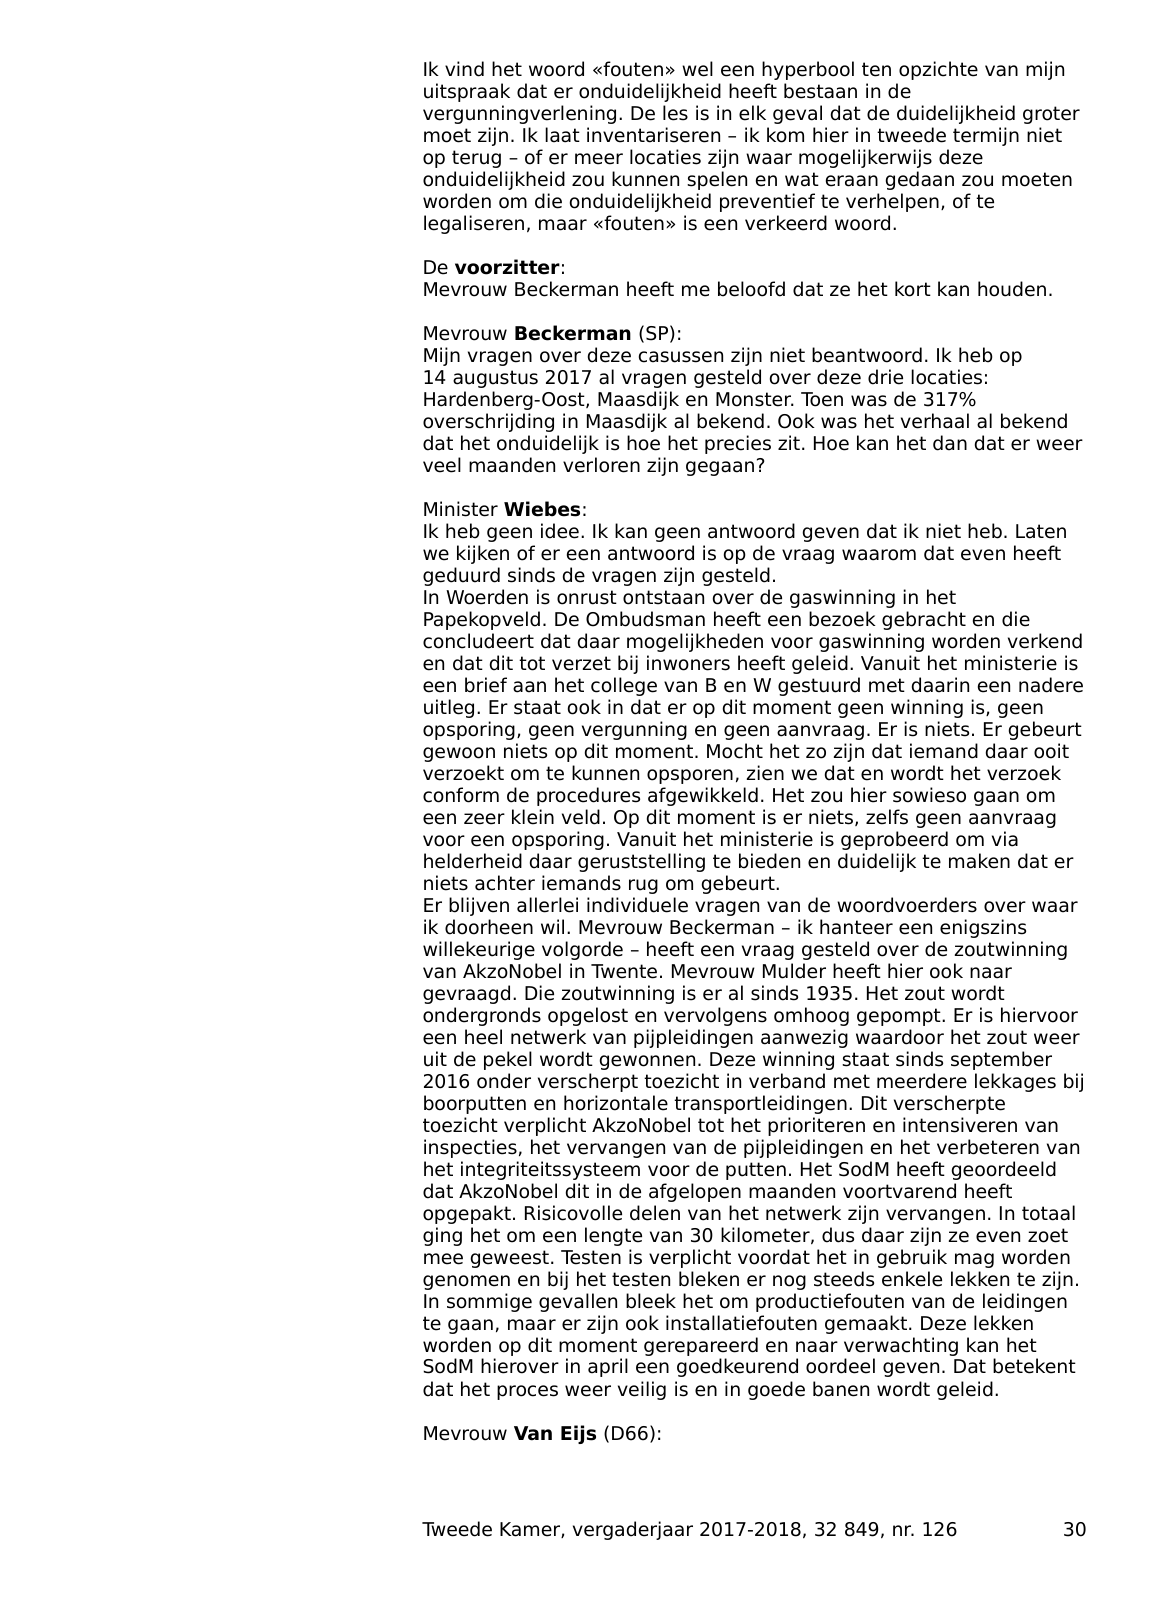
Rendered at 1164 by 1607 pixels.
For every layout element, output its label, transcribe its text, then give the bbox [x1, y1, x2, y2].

text Minister Wiebes: [422, 499, 1087, 521]
text Er blijven allerlei individuele vragen van de woordvoerders over waar ik doorheen wil. Mevrouw Beckerman – ik hanteer een enigszins willekeurige volgorde – heeft een vraag gesteld over de zoutwinning van AkzoNobel in Twente. Mevrouw Mulder heeft hier ook naar gevraagd. Die zoutwinning is er al sinds 1935. Het zout wordt ondergronds opgelost en vervolgens omhoog gepompt. Er is hiervoor een heel netwerk van pijpleidingen aanwezig waardoor het zout weer uit de pekel wordt gewonnen. Deze winning staat sinds september 2016 onder verscherpt toezicht in verband met meerdere lekkages bij boorputten en horizontale transportleidingen. Dit verscherpte toezicht verplicht AkzoNobel tot het prioriteren en intensiveren van inspecties, het vervangen van de pijpleidingen en het verbeteren van het integriteitssysteem voor de putten. Het SodM heeft geoordeeld dat AkzoNobel dit in de afgelopen maanden voortvarend heeft opgepakt. Risicovolle delen van het netwerk zijn vervangen. In totaal ging het om een lengte van 30 kilometer, dus daar zijn ze even zoet mee geweest. Testen is verplicht voordat het in gebruik mag worden genomen en bij het testen bleken er nog steeds enkele lekken te zijn. In sommige gevallen bleek het om productiefouten van de leidingen te gaan, maar er zijn ook installatiefouten gemaakt. Deze lekken worden op dit moment gerepareerd en naar verwachting kan het SodM hierover in april een goedkeurend oordeel geven. Dat betekent dat het proces weer veilig is en in goede banen wordt geleid. [422, 895, 1087, 1400]
text In Woerden is onrust ontstaan over de gaswinning in het Papekopveld. De Ombudsman heeft een bezoek gebracht en die concludeert dat daar mogelijkheden voor gaswinning worden verkend en dat dit tot verzet bij inwoners heeft geleid. Vanuit het ministerie is een brief aan het college van B en W gestuurd met daarin een nadere uitleg. Er staat ook in dat er op dit moment geen winning is, geen opsporing, geen vergunning en geen aanvraag. Er is niets. Er gebeurt gewoon niets op dit moment. Mocht het zo zijn dat iemand daar ooit verzoekt om te kunnen opsporen, zien we dat en wordt het verzoek conform de procedures afgewikkeld. Het zou hier sowieso gaan om een zeer klein veld. Op dit moment is er niets, zelfs geen aanvraag voor een opsporing. Vanuit het ministerie is geprobeerd om via helderheid daar geruststelling te bieden en duidelijk te maken dat er niets achter iemands rug om gebeurt. [422, 587, 1087, 895]
text Ik heb geen idee. Ik kan geen antwoord geven dat ik niet heb. Laten we kijken of er een antwoord is op de vraag waarom dat even heeft geduurd sinds de vragen zijn gesteld. [422, 521, 1087, 587]
text Mevrouw Van Eijs (D66): [422, 1423, 1087, 1444]
text Ik vind het woord «fouten» wel een hyperbool ten opzichte van mijn uitspraak dat er onduidelijkheid heeft bestaan in de vergunningverlening. De les is in elk geval dat de duidelijkheid groter moet zijn. Ik laat inventariseren – ik kom hier in tweede termijn niet op terug – of er meer locaties zijn waar mogelijkerwijs deze onduidelijkheid zou kunnen spelen en wat eraan gedaan zou moeten worden om die onduidelijkheid preventief te verhelpen, of te legaliseren, maar «fouten» is een verkeerd woord. [422, 59, 1087, 235]
text Mijn vragen over deze casussen zijn niet beantwoord. Ik heb op 14 augustus 2017 al vragen gesteld over deze drie locaties: Hardenberg-Oost, Maasdijk en Monster. Toen was de 317% overschrijding in Maasdijk al bekend. Ook was het verhaal al bekend dat het onduidelijk is hoe het precies zit. Hoe kan het dan dat er weer veel maanden verloren zijn gegaan? [422, 345, 1087, 477]
text De voorzitter: [422, 257, 1087, 279]
text Mevrouw Beckerman heeft me beloofd dat ze het kort kan houden. [422, 279, 1087, 301]
text Mevrouw Beckerman (SP): [422, 323, 1087, 345]
